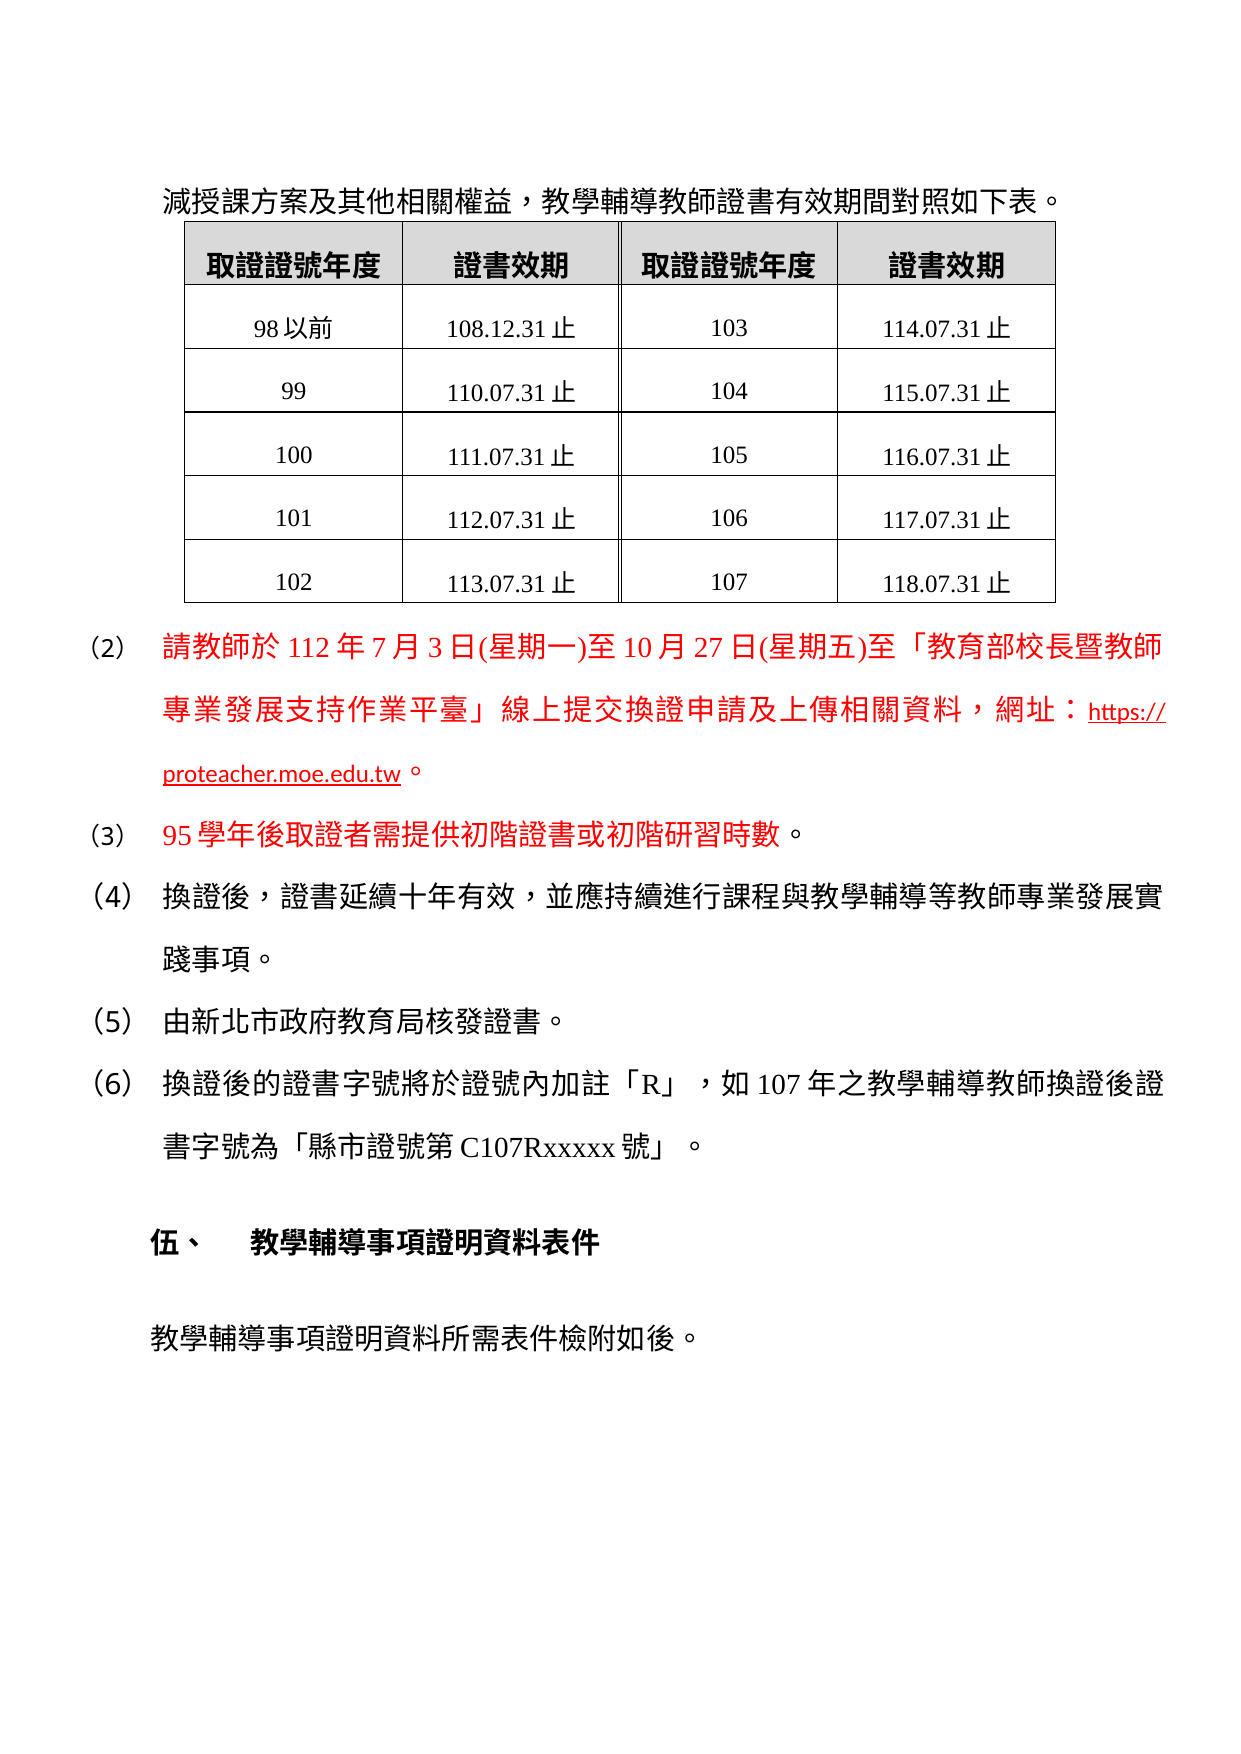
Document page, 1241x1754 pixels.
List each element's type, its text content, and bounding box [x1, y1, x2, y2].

list 由新北市政府教育局核發證書。 [75, 978, 1165, 1041]
table_cell 108.12.31止 [403, 285, 618, 348]
table_cell 114.07.31止 [838, 285, 1055, 348]
table_cell 113.07.31止 [403, 540, 618, 602]
table_cell 117.07.31止 [838, 476, 1055, 538]
table_header 取證證號年度 [185, 222, 402, 284]
table_cell 99 [185, 349, 402, 411]
table_cell 105 [622, 413, 837, 475]
table_cell 98以前 [185, 285, 402, 348]
table_cell 100 [185, 413, 402, 475]
table_cell 104 [622, 349, 837, 411]
text 教學輔導事項證明資料所需表件檢附如後。 [150, 1295, 1165, 1358]
list 教學輔導事項證明資料表件 [150, 1199, 1165, 1262]
table_cell 110.07.31止 [403, 349, 618, 411]
table_cell 102 [185, 540, 402, 602]
table_cell 103 [622, 285, 837, 348]
table_cell 107 [622, 540, 837, 602]
table_header 證書效期 [838, 222, 1055, 284]
table_cell 115.07.31止 [838, 349, 1055, 411]
table_header 取證證號年度 [622, 222, 837, 284]
table_cell 118.07.31止 [838, 540, 1055, 602]
table_cell 112.07.31止 [403, 476, 618, 538]
list 95學年後取證者需提供初階證書或初階研習時數。 [75, 791, 1165, 853]
table_cell 111.07.31止 [403, 413, 618, 475]
list 請教師於112年7月3日(星期一)至10月27日(星期五)至「教育部校長暨教師專業發展支持作業平臺」線上提交換證申請及上傳相關資料，網址：https://proteacher.moe.edu.tw。 [75, 603, 1165, 791]
table_cell 116.07.31止 [838, 413, 1055, 475]
list 換證後的證書字號將於證號內加註「R」，如107年之教學輔導教師換證後證書字號為「縣市證號第C107Rxxxxx號」。 [75, 1041, 1165, 1166]
table_cell 106 [622, 476, 837, 538]
table_cell 101 [185, 476, 402, 538]
table_header 證書效期 [403, 222, 618, 284]
list 換證後，證書延續十年有效，並應持續進行課程與教學輔導等教師專業發展實踐事項。 [75, 853, 1165, 978]
list 減授課方案及其他相關權益，教學輔導教師證書有效期間對照如下表。 [75, 158, 1165, 221]
